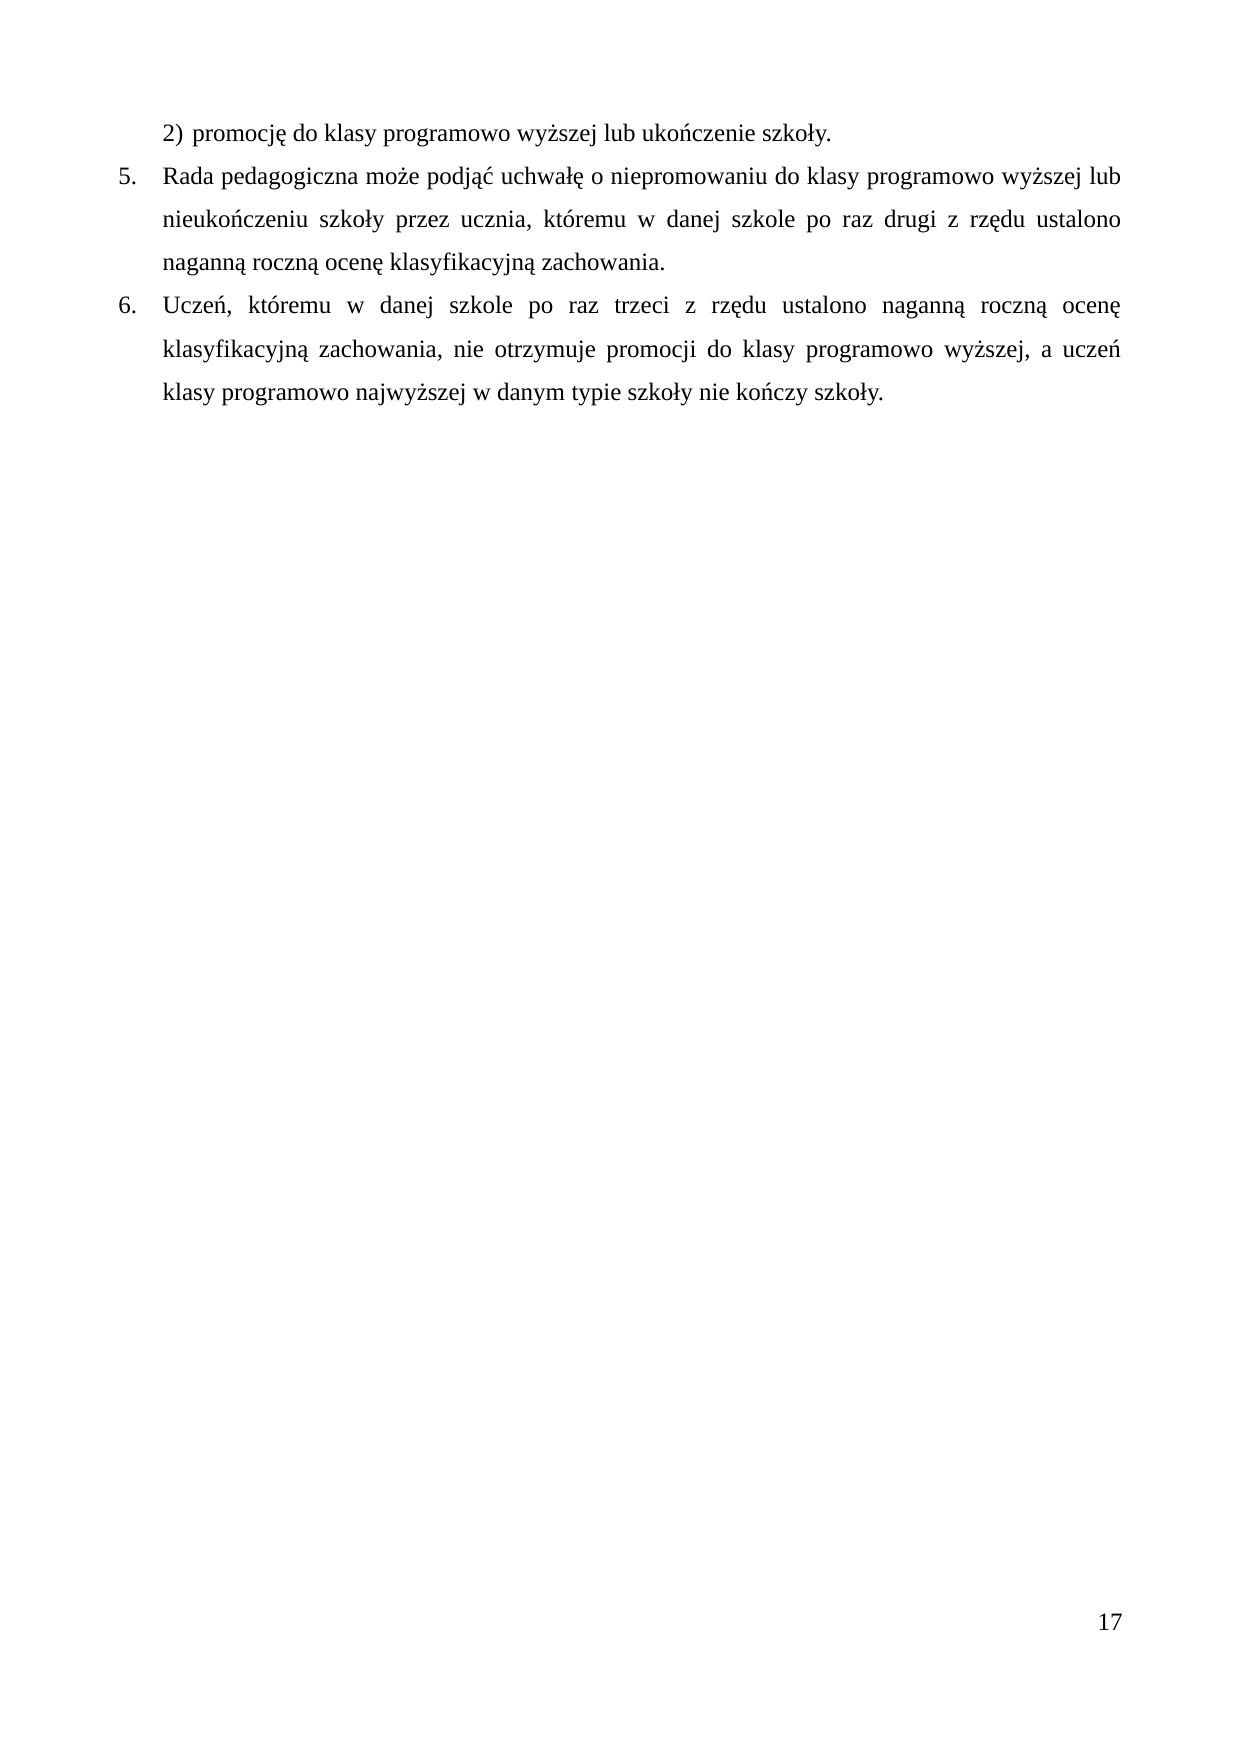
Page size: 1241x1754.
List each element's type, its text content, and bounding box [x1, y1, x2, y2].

list Uczeń, któremu w danej szkole po raz trzeci z rzędu ustalono naganną roczną ocenę klasyfikacyjną zachowania, nie otrzymuje promocji do klasy programowo wyższej, a uczeń klasy programowo najwyższej w danym typie szkoły nie kończy szkoły. [118, 291, 1122, 406]
list Rada pedagogiczna może podjąć uchwałę o niepromowaniu do klasy programowo wyższej lub nieukończeniu szkoły przez ucznia, któremu w danej szkole po raz drugi z rzędu ustalono naganną roczną ocenę klasyfikacyjną zachowania. [118, 161, 1122, 276]
list promocję do klasy programowo wyższej lub ukończenie szkoły. [162, 118, 1122, 147]
